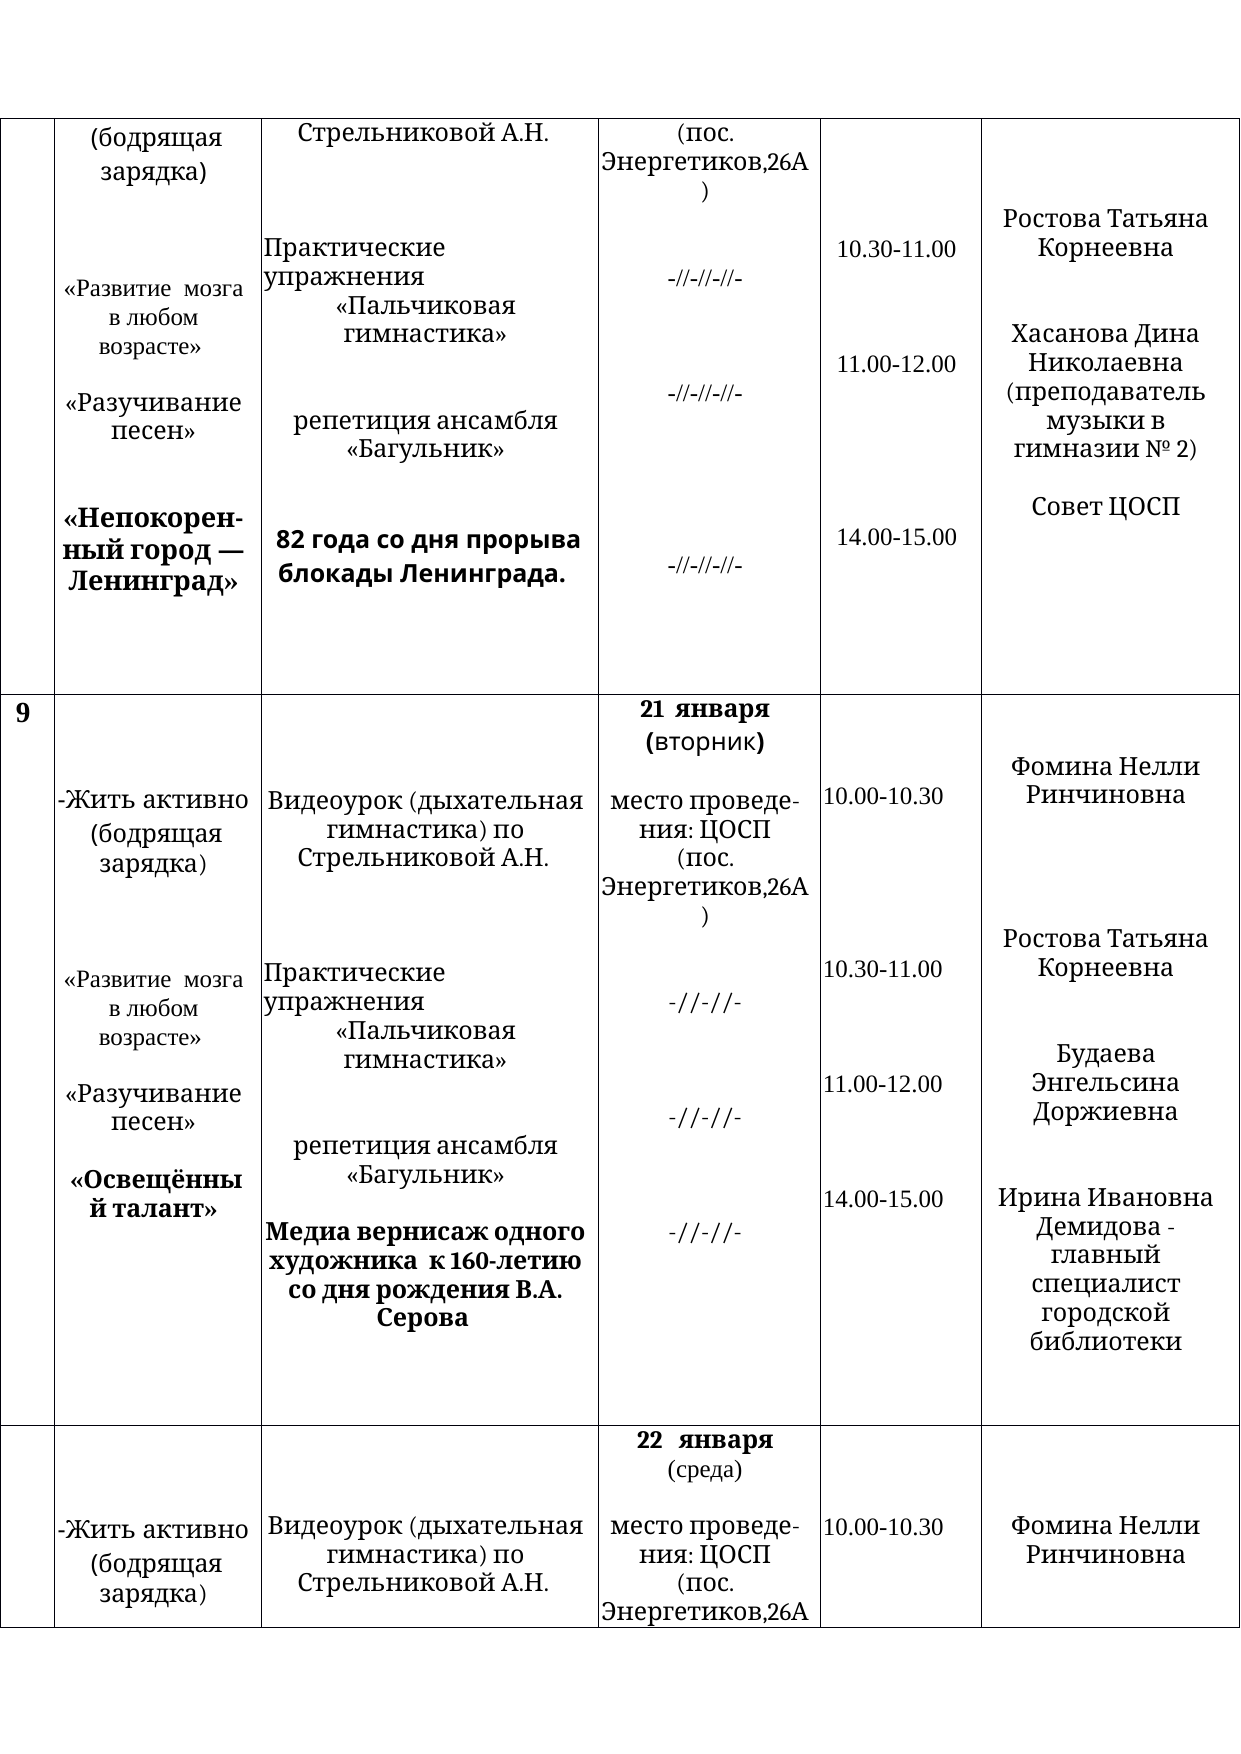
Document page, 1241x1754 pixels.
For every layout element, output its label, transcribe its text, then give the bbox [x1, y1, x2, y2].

table_cell 22 января (среда) место проведе-ния: ЦОСП (пос. Энергетиков,26А [599, 1426, 820, 1627]
table_cell 9 [1, 695, 54, 1424]
table_cell 21 января (вторник) место проведе-ния: ЦОСП (пос. Энергетиков,26А) -//-//- -//-//- -//-//- [599, 695, 820, 1424]
table_cell Ростова Татьяна Корнеевна Хасанова Дина Николаевна (преподаватель музыки в гимназии № 2) Совет ЦОСП [982, 119, 1239, 694]
table_cell Фомина Нелли Ринчиновна [982, 1426, 1239, 1627]
table_cell 10.00-10.30 [821, 1426, 981, 1627]
table_cell -Жить активно (бодрящая зарядка) «Развитие мозга в любом возрасте» «Разучивание песен» «Освещённый талант» [55, 695, 261, 1424]
table_cell -Жить активно (бодрящая зарядка) [55, 1426, 261, 1627]
table_cell Видеоурок (дыхательная гимнастика) по Стрельниковой А.Н. [262, 1426, 598, 1627]
table_cell (бодрящая зарядка) «Развитие мозга в любом возрасте» «Разучивание песен» «Непокорен-ный город — Ленинград» [55, 119, 261, 694]
table_cell 10.00-10.30 10.30-11.00 11.00-12.00 14.00-15.00 [821, 695, 981, 1424]
table_cell [1, 119, 54, 694]
table_cell 10.30-11.00 11.00-12.00 14.00-15.00 [821, 119, 981, 694]
table_cell [1, 1426, 54, 1627]
table_cell Фомина Нелли Ринчиновна Ростова Татьяна Корнеевна Будаева Энгельсина Доржиевна Ирина Ивановна Демидова - главный специалист городской библиотеки [982, 695, 1239, 1424]
table_cell Стрельниковой А.Н. Практические упражнения «Пальчиковая гимнастика» репетиция ансамбля «Багульник» 82 года со дня прорыва блокады Ленинграда. [262, 119, 598, 694]
table_cell Видеоурок (дыхательная гимнастика) по Стрельниковой А.Н. Практические упражнения «Пальчиковая гимнастика» репетиция ансамбля «Багульник» Медиа вернисаж одного художника к 160-летию со дня рождения В.А. Серова [262, 695, 598, 1424]
table_cell (пос. Энергетиков,26А) -//-//-//- -//-//-//- -//-//-//- [599, 119, 820, 694]
